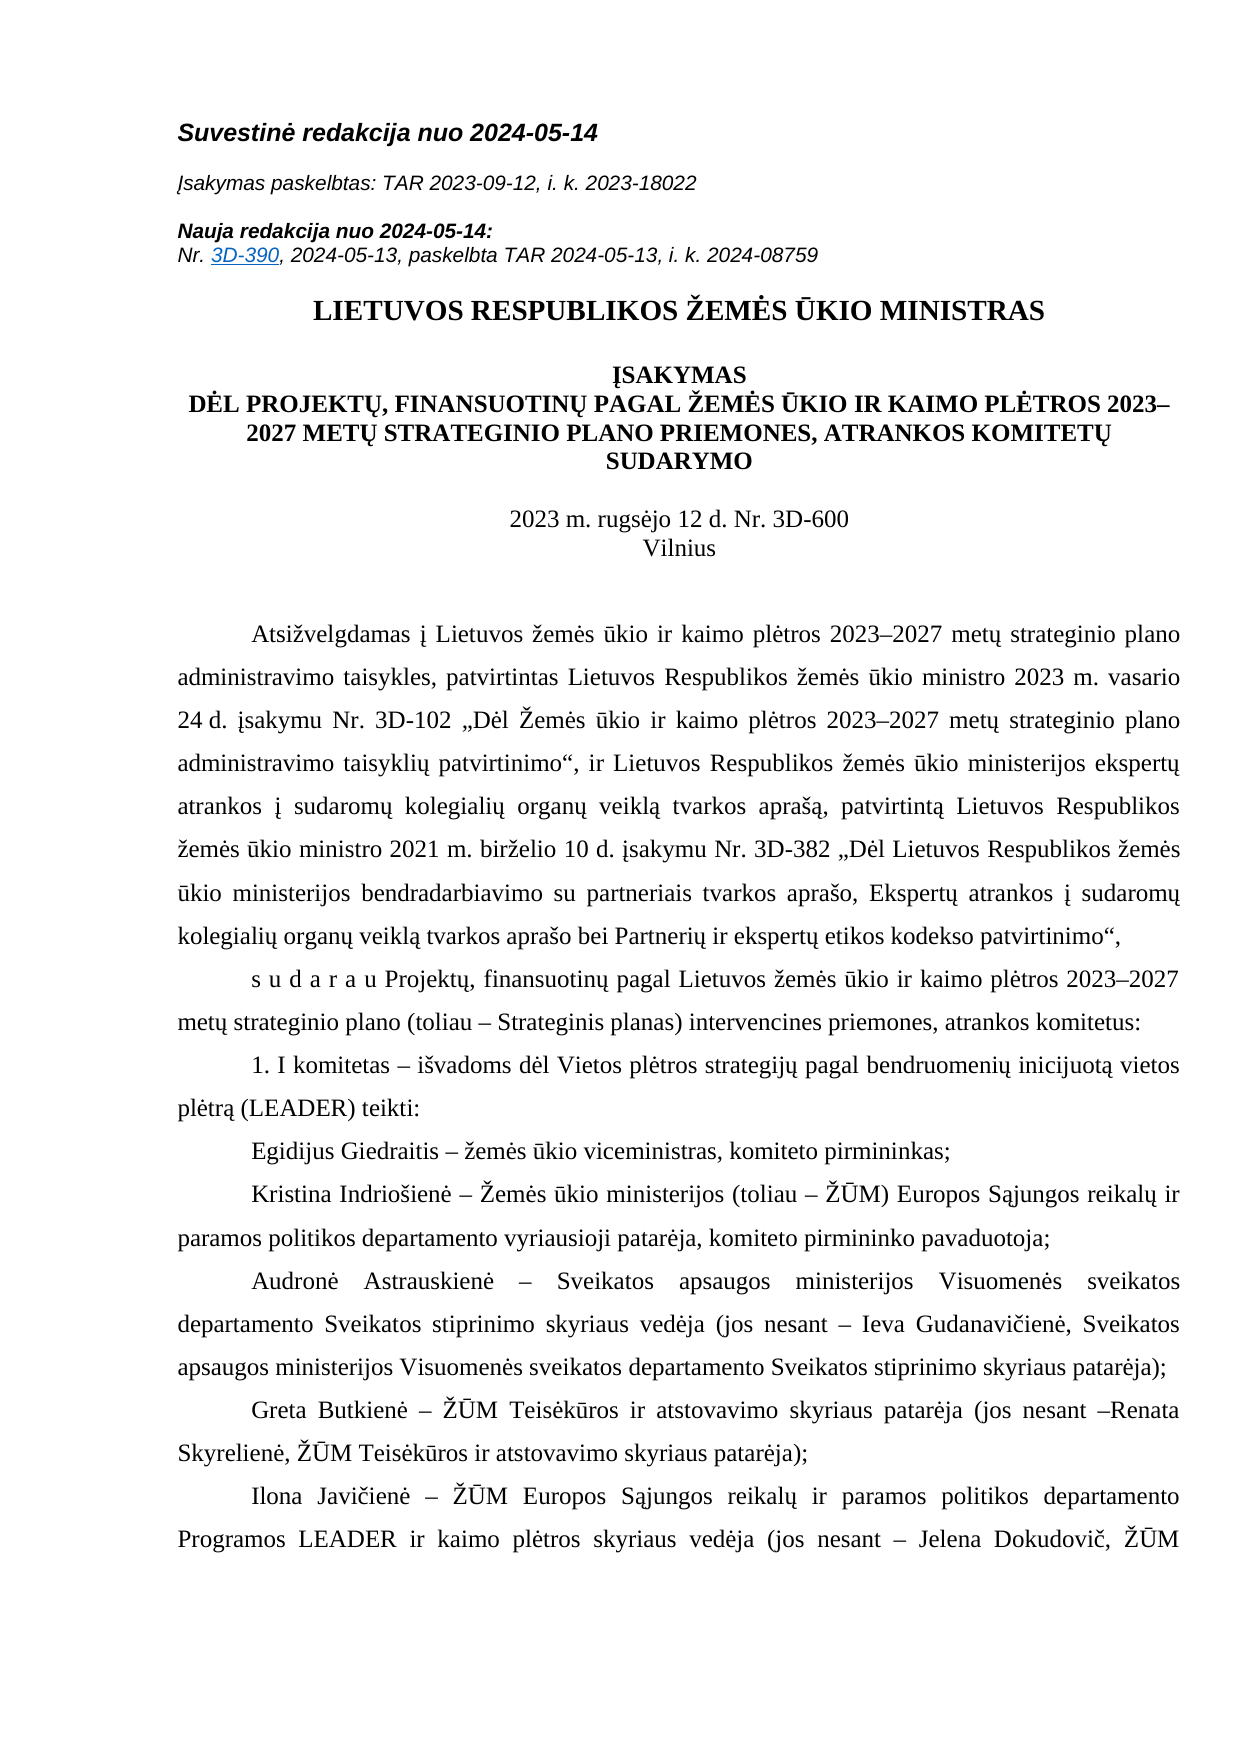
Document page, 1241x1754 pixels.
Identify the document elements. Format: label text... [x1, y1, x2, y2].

text 1. I komitetas – išvadoms dėl Vietos plėtros strategijų pagal bendruomenių inicijuotą vietos plėtrą (LEADER) teikti: [177, 1050, 1181, 1122]
text DĖL PROJEKTŲ, FINANSUOTINŲ PAGAL ŽEMĖS ŪKIO IR KAIMO PLĖTROS 2023–2027 METŲ STRATEGINIO PLANO PRIEMONES, ATRANKOS KOMITETŲ SUDARYMO [177, 389, 1181, 475]
text Vilnius [177, 533, 1181, 561]
text Kristina Indriošienė – Žemės ūkio ministerijos (toliau – ŽŪM) Europos Sąjungos reikalų ir paramos politikos departamento vyriausioji patarėja, komiteto pirmininko pavaduotoja; [177, 1179, 1181, 1251]
text Suvestinė redakcija nuo 2024-05-14 [177, 118, 1181, 147]
text 2023 m. rugsėjo 12 d. Nr. 3D-600 [177, 504, 1181, 533]
text LIETUVOS RESPUBLIKOS ŽEMĖS ŪKIO MINISTRAS [177, 293, 1181, 327]
text Įsakymas paskelbtas: TAR 2023-09-12, i. k. 2023-18022 [177, 171, 1181, 195]
text Nauja redakcija nuo 2024-05-14: [177, 219, 1181, 243]
text Atsižvelgdamas į Lietuvos žemės ūkio ir kaimo plėtros 2023–2027 metų strateginio plano administravimo taisykles, patvirtintas Lietuvos Respublikos žemės ūkio ministro 2023 m. vasario 24 d. įsakymu Nr. 3D-102 „Dėl Žemės ūkio ir kaimo plėtros 2023–2027 metų strateginio plano administravimo taisyklių patvirtinimo“, ir Lietuvos Respublikos žemės ūkio ministerijos ekspertų atrankos į sudaromų kolegialių organų veiklą tvarkos aprašą, patvirtintą Lietuvos Respublikos žemės ūkio ministro 2021 m. birželio 10 d. įsakymu Nr. 3D-382 „Dėl Lietuvos Respublikos žemės ūkio ministerijos bendradarbiavimo su partneriais tvarkos aprašo, Ekspertų atrankos į sudaromų kolegialių organų veiklą tvarkos aprašo bei Partnerių ir ekspertų etikos kodekso patvirtinimo“, [177, 619, 1181, 949]
text Audronė Astrauskienė – Sveikatos apsaugos ministerijos Visuomenės sveikatos departamento Sveikatos stiprinimo skyriaus vedėja (jos nesant – Ieva Gudanavičienė, Sveikatos apsaugos ministerijos Visuomenės sveikatos departamento Sveikatos stiprinimo skyriaus patarėja); [177, 1266, 1181, 1381]
text Ilona Javičienė – ŽŪM Europos Sąjungos reikalų ir paramos politikos departamento Programos LEADER ir kaimo plėtros skyriaus vedėja (jos nesant – Jelena Dokudovič, ŽŪM [177, 1481, 1181, 1553]
text Egidijus Giedraitis – žemės ūkio viceministras, komiteto pirmininkas; [177, 1136, 1181, 1165]
text ĮSAKYMAS [177, 360, 1181, 389]
text Greta Butkienė – ŽŪM Teisėkūros ir atstovavimo skyriaus patarėja (jos nesant –Renata Skyrelienė, ŽŪM Teisėkūros ir atstovavimo skyriaus patarėja); [177, 1395, 1181, 1467]
text s u d a r a u Projektų, finansuotinų pagal Lietuvos žemės ūkio ir kaimo plėtros 2023–2027 metų strateginio plano (toliau – Strateginis planas) intervencines priemones, atrankos komitetus: [177, 964, 1181, 1036]
text Nr. 3D-390, 2024-05-13, paskelbta TAR 2024-05-13, i. k. 2024-08759 [177, 243, 1181, 267]
